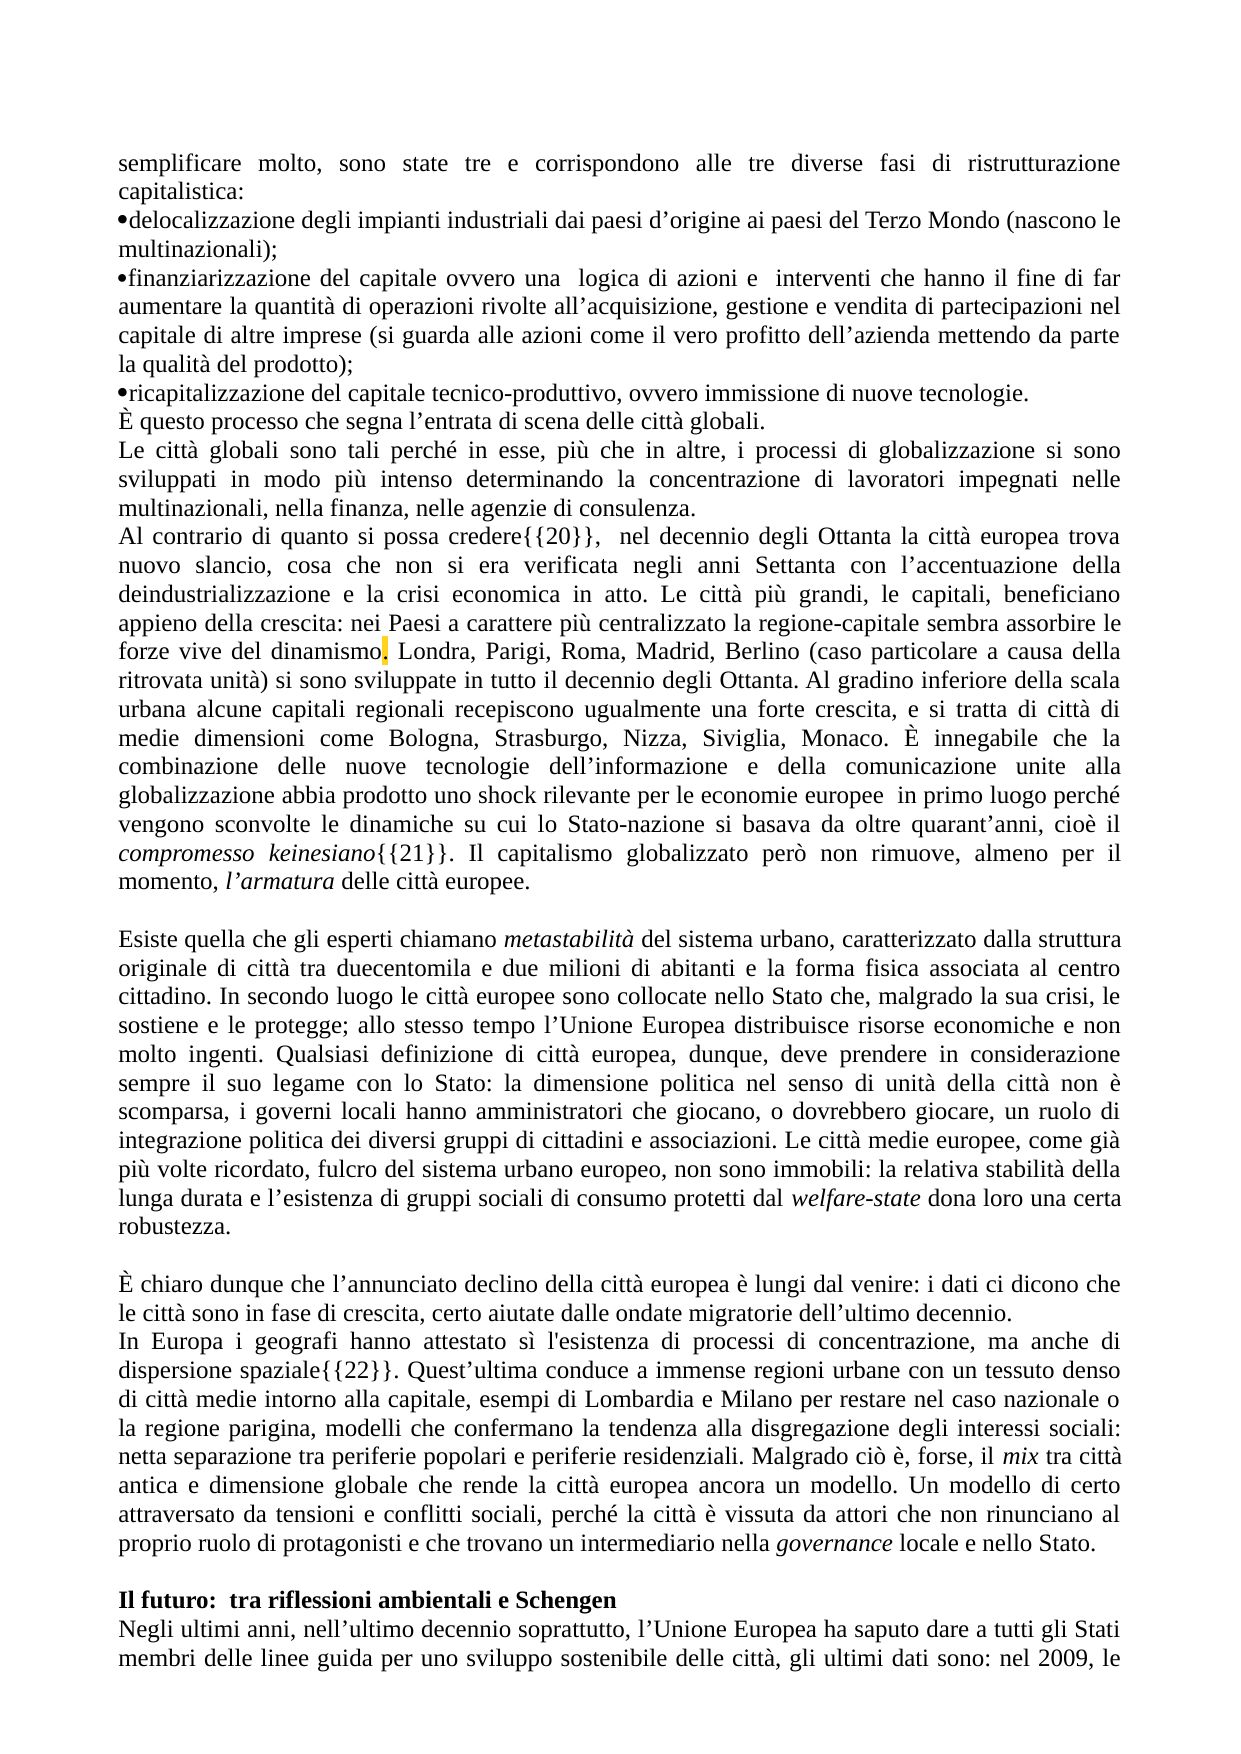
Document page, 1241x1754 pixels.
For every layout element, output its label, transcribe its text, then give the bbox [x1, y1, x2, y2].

text In Europa i geografi hanno attestato sì l'esistenza di processi di concentrazione, ma anche di dispersione spaziale{{22}}. Quest’ultima conduce a immense regioni urbane con un tessuto denso di città medie intorno alla capitale, esempi di Lombardia e Milano per restare nel caso nazionale o la regione parigina, modelli che confermano la tendenza alla disgregazione degli interessi sociali: netta separazione tra periferie popolari e periferie residenziali. Malgrado ciò è, forse, il mix tra città antica e dimensione globale che rende la città europea ancora un modello. Un modello di certo attraversato da tensioni e conflitti sociali, perché la città è vissuta da attori che non rinunciano al proprio ruolo di protagonisti e che trovano un intermediario nella governance locale e nello Stato. [118, 1326, 1122, 1556]
text Esiste quella che gli esperti chiamano metastabilità del sistema urbano, caratterizzato dalla struttura originale di città tra duecentomila e due milioni di abitanti e la forma fisica associata al centro cittadino. In secondo luogo le città europee sono collocate nello Stato che, malgrado la sua crisi, le sostiene e le protegge; allo stesso tempo l’Unione Europea distribuisce risorse economiche e non molto ingenti. Qualsiasi definizione di città europea, dunque, deve prendere in considerazione sempre il suo legame con lo Stato: la dimensione politica nel senso di unità della città non è scomparsa, i governi locali hanno amministratori che giocano, o dovrebbero giocare, un ruolo di integrazione politica dei diversi gruppi di cittadini e associazioni. Le città medie europee, come già più volte ricordato, fulcro del sistema urbano europeo, non sono immobili: la relativa stabilità della lunga durata e l’esistenza di gruppi sociali di consumo protetti dal welfare-state dona loro una certa robustezza. [118, 924, 1122, 1240]
text Il futuro: tra riflessioni ambientali e Schengen [118, 1585, 1122, 1614]
text È chiaro dunque che l’annunciato declino della città europea è lungi dal venire: i dati ci dicono che le città sono in fase di crescita, certo aiutate dalle ondate migratorie dell’ultimo decennio. [118, 1269, 1122, 1326]
text Le città globali sono tali perché in esse, più che in altre, i processi di globalizzazione si sono sviluppati in modo più intenso determinando la concentrazione di lavoratori impegnati nelle multinazionali, nella finanza, nelle agenzie di consulenza. [118, 435, 1122, 521]
list finanziarizzazione del capitale ovvero una logica di azioni e interventi che hanno il fine di far aumentare la quantità di operazioni rivolte all’acquisizione, gestione e vendita di partecipazioni nel capitale di altre imprese (si guarda alle azioni come il vero profitto dell’azienda mettendo da parte la qualità del prodotto); [118, 263, 1122, 378]
text È questo processo che segna l’entrata di scena delle città globali. [118, 406, 1122, 435]
text Al contrario di quanto si possa credere{{20}}, nel decennio degli Ottanta la città europea trova nuovo slancio, cosa che non si era verificata negli anni Settanta con l’accentuazione della deindustrializzazione e la crisi economica in atto. Le città più grandi, le capitali, beneficiano appieno della crescita: nei Paesi a carattere più centralizzato la regione-capitale sembra assorbire le forze vive del dinamismo. Londra, Parigi, Roma, Madrid, Berlino (caso particolare a causa della ritrovata unità) si sono sviluppate in tutto il decennio degli Ottanta. Al gradino inferiore della scala urbana alcune capitali regionali recepiscono ugualmente una forte crescita, e si tratta di città di medie dimensioni come Bologna, Strasburgo, Nizza, Siviglia, Monaco. È innegabile che la combinazione delle nuove tecnologie dell’informazione e della comunicazione unite alla globalizzazione abbia prodotto uno shock rilevante per le economie europee in primo luogo perché vengono sconvolte le dinamiche su cui lo Stato-nazione si basava da oltre quarant’anni, cioè il compromesso keinesiano{{21}}. Il capitalismo globalizzato però non rimuove, almeno per il momento, l’armatura delle città europee. [118, 521, 1122, 895]
list delocalizzazione degli impianti industriali dai paesi d’origine ai paesi del Terzo Mondo (nascono le multinazionali); [118, 205, 1122, 263]
text Negli ultimi anni, nell’ultimo decennio soprattutto, l’Unione Europea ha saputo dare a tutti gli Stati membri delle linee guida per uno sviluppo sostenibile delle città, gli ultimi dati sono: nel 2009, le [118, 1614, 1122, 1671]
text semplificare molto, sono state tre e corrispondono alle tre diverse fasi di ristrutturazione capitalistica: [118, 148, 1122, 205]
list ricapitalizzazione del capitale tecnico-produttivo, ovvero immissione di nuove tecnologie. [118, 378, 1122, 406]
